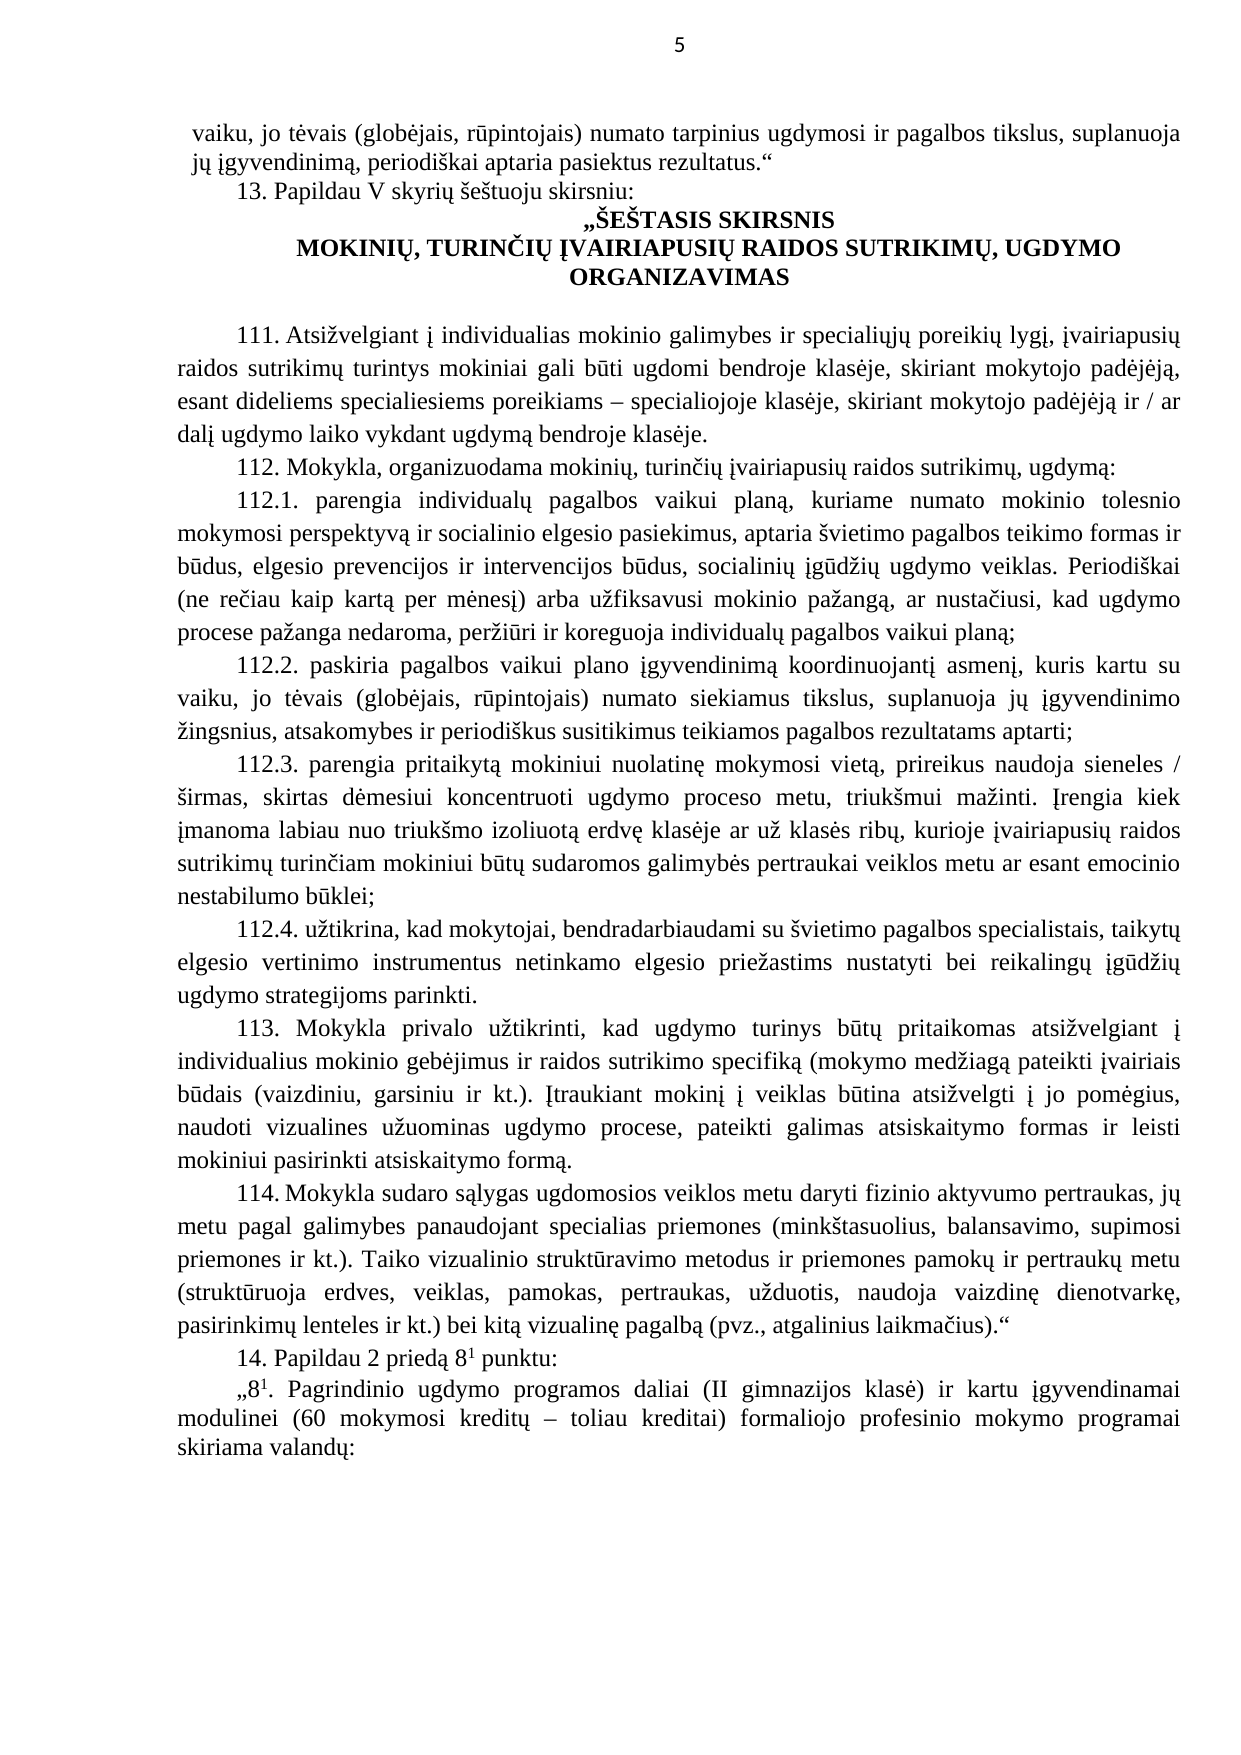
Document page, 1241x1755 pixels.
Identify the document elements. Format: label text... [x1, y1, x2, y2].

text 112.1. parengia individualų pagalbos vaikui planą, kuriame numato mokinio tolesnio mokymosi perspektyvą ir socialinio elgesio pasiekimus, aptaria švietimo pagalbos teikimo formas ir būdus, elgesio prevencijos ir intervencijos būdus, socialinių įgūdžių ugdymo veiklas. Periodiškai (ne rečiau kaip kartą per mėnesį) arba užfiksavusi mokinio pažangą, ar nustačiusi, kad ugdymo procese pažanga nedaroma, peržiūri ir koreguoja individualų pagalbos vaikui planą; [177, 485, 1182, 646]
text 112.2. paskiria pagalbos vaikui plano įgyvendinimą koordinuojantį asmenį, kuris kartu su vaiku, jo tėvais (globėjais, rūpintojais) numato siekiamus tikslus, suplanuoja jų įgyvendinimo žingsnius, atsakomybes ir periodiškus susitikimus teikiamos pagalbos rezultatams aptarti; [177, 650, 1182, 745]
text 112.4. užtikrina, kad mokytojai, bendradarbiaudami su švietimo pagalbos specialistais, taikytų elgesio vertinimo instrumentus netinkamo elgesio priežastims nustatyti bei reikalingų įgūdžių ugdymo strategijoms parinkti. [177, 914, 1182, 1009]
text „81. Pagrindinio ugdymo programos daliai (II gimnazijos klasė) ir kartu įgyvendinamai modulinei (60 mokymosi kreditų – toliau kreditai) formaliojo profesinio mokymo programai skiriama valandų: [177, 1374, 1182, 1461]
text 111. Atsižvelgiant į individualias mokinio galimybes ir specialiųjų poreikių lygį, įvairiapusių raidos sutrikimų turintys mokiniai gali būti ugdomi bendroje klasėje, skiriant mokytojo padėjėją, esant dideliems specialiesiems poreikiams – specialiojoje klasėje, skiriant mokytojo padėjėją ir / ar dalį ugdymo laiko vykdant ugdymą bendroje klasėje. [177, 320, 1182, 448]
text 114. Mokykla sudaro sąlygas ugdomosios veiklos metu daryti fizinio aktyvumo pertraukas, jų metu pagal galimybes panaudojant specialias priemones (minkštasuolius, balansavimo, supimosi priemones ir kt.). Taiko vizualinio struktūravimo metodus ir priemones pamokų ir pertraukų metu (struktūruoja erdves, veiklas, pamokas, pertraukas, užduotis, naudoja vaizdinę dienotvarkę, pasirinkimų lenteles ir kt.) bei kitą vizualinę pagalbą (pvz., atgalinius laikmačius).“ [177, 1178, 1182, 1339]
text 112. Mokykla, organizuodama mokinių, turinčių įvairiapusių raidos sutrikimų, ugdymą: [177, 452, 1182, 481]
text 13. Papildau V skyrių šeštuoju skirsniu: [177, 176, 1182, 205]
text vaiku, jo tėvais (globėjais, rūpintojais) numato tarpinius ugdymosi ir pagalbos tikslus, suplanuoja jų įgyvendinimą, periodiškai aptaria pasiektus rezultatus.“ [192, 118, 1182, 176]
text 14. Papildau 2 priedą 81 punktu: [177, 1343, 1182, 1372]
text „ŠEŠTASIS SKIRSNIS [177, 205, 1182, 233]
text 112.3. parengia pritaikytą mokiniui nuolatinę mokymosi vietą, prireikus naudoja sieneles / širmas, skirtas dėmesiui koncentruoti ugdymo proceso metu, triukšmui mažinti. Įrengia kiek įmanoma labiau nuo triukšmo izoliuotą erdvę klasėje ar už klasės ribų, kurioje įvairiapusių raidos sutrikimų turinčiam mokiniui būtų sudaromos galimybės pertraukai veiklos metu ar esant emocinio nestabilumo būklei; [177, 749, 1182, 910]
text 113. Mokykla privalo užtikrinti, kad ugdymo turinys būtų pritaikomas atsižvelgiant į individualius mokinio gebėjimus ir raidos sutrikimo specifiką (mokymo medžiagą pateikti įvairiais būdais (vaizdiniu, garsiniu ir kt.). Įtraukiant mokinį į veiklas būtina atsižvelgti į jo pomėgius, naudoti vizualines užuominas ugdymo procese, pateikti galimas atsiskaitymo formas ir leisti mokiniui pasirinkti atsiskaitymo formą. [177, 1013, 1182, 1174]
text MOKINIŲ, TURINČIŲ ĮVAIRIAPUSIŲ RAIDOS SUTRIKIMŲ, UGDYMO ORGANIZAVIMAS [177, 233, 1182, 291]
